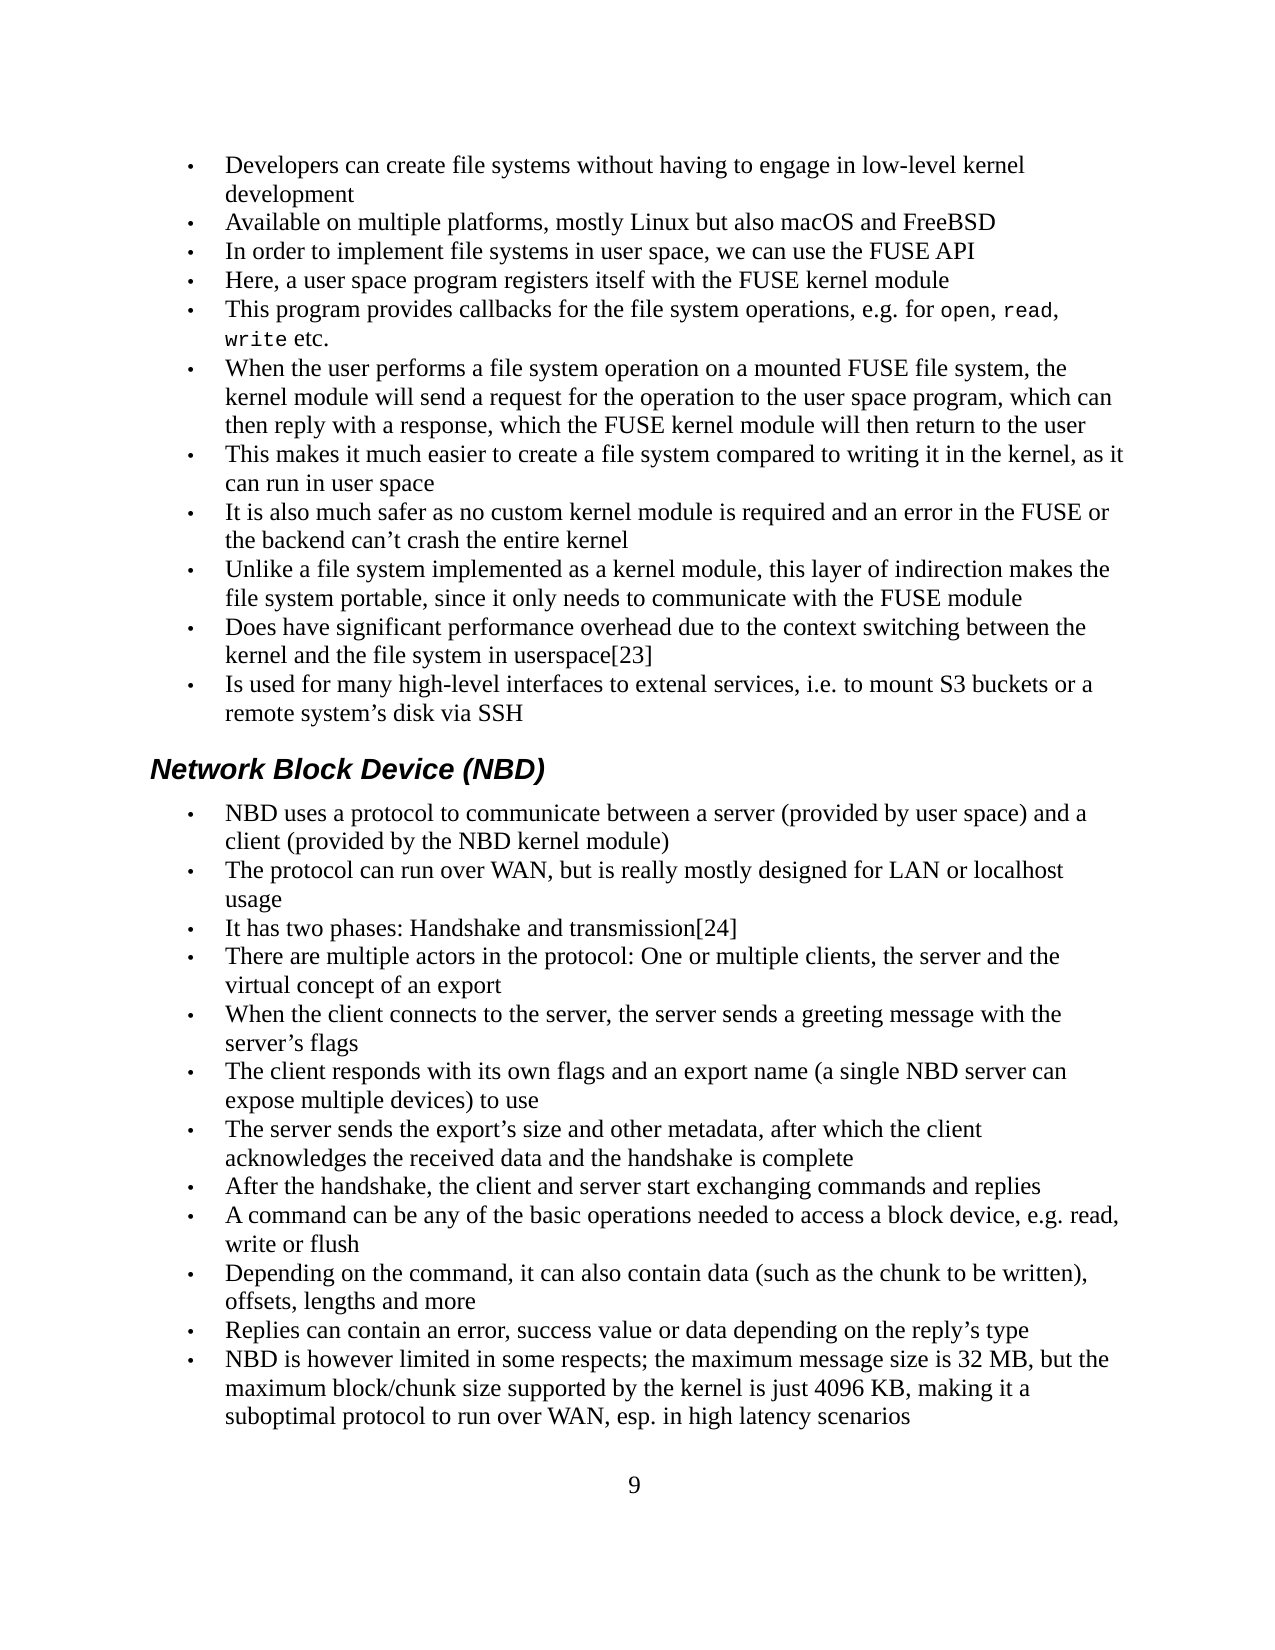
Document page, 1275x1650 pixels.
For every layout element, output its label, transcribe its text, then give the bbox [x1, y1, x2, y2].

list The server sends the export’s size and other metadata, after which the client acknowledges the received data and the handshake is complete [187, 1114, 1125, 1171]
subtitle Network Block Device (NBD) [150, 752, 1125, 785]
list NBD is however limited in some respects; the maximum message size is 32 MB, but the maximum block/chunk size supported by the kernel is just 4096 KB, making it a suboptimal protocol to run over WAN, esp. in high latency scenarios [187, 1344, 1125, 1430]
list This program provides callbacks for the file system operations, e.g. for open, read, write etc. [187, 294, 1125, 353]
list The protocol can run over WAN, but is really mostly designed for LAN or localhost usage [187, 855, 1125, 913]
list Available on multiple platforms, mostly Linux but also macOS and FreeBSD [187, 207, 1125, 236]
list There are multiple actors in the protocol: One or multiple clients, the server and the virtual concept of an export [187, 941, 1125, 999]
list In order to implement file systems in user space, we can use the FUSE API [187, 236, 1125, 265]
list Depending on the command, it can also contain data (such as the chunk to be written), offsets, lengths and more [187, 1258, 1125, 1315]
list After the handshake, the client and server start exchanging commands and replies [187, 1171, 1125, 1200]
list Does have significant performance overhead due to the context switching between the kernel and the file system in userspace[23] [187, 612, 1125, 669]
list The client responds with its own flags and an export name (a single NBD server can expose multiple devices) to use [187, 1056, 1125, 1114]
list It is also much safer as no custom kernel module is required and an error in the FUSE or the backend can’t crash the entire kernel [187, 497, 1125, 554]
list Developers can create file systems without having to engage in low-level kernel development [187, 150, 1125, 207]
list This makes it much easier to create a file system compared to writing it in the kernel, as it can run in user space [187, 439, 1125, 497]
list NBD uses a protocol to communicate between a server (provided by user space) and a client (provided by the NBD kernel module) [187, 798, 1125, 855]
list Replies can contain an error, success value or data depending on the reply’s type [187, 1315, 1125, 1344]
list Unlike a file system implemented as a kernel module, this layer of indirection makes the file system portable, since it only needs to communicate with the FUSE module [187, 554, 1125, 612]
list A command can be any of the basic operations needed to access a block device, e.g. read, write or flush [187, 1200, 1125, 1258]
list When the user performs a file system operation on a mounted FUSE file system, the kernel module will send a request for the operation to the user space program, which can then reply with a response, which the FUSE kernel module will then return to the user [187, 353, 1125, 439]
list Is used for many high-level interfaces to extenal services, i.e. to mount S3 buckets or a remote system’s disk via SSH [187, 669, 1125, 727]
list Here, a user space program registers itself with the FUSE kernel module [187, 265, 1125, 294]
list It has two phases: Handshake and transmission[24] [187, 913, 1125, 941]
list When the client connects to the server, the server sends a greeting message with the server’s flags [187, 999, 1125, 1056]
